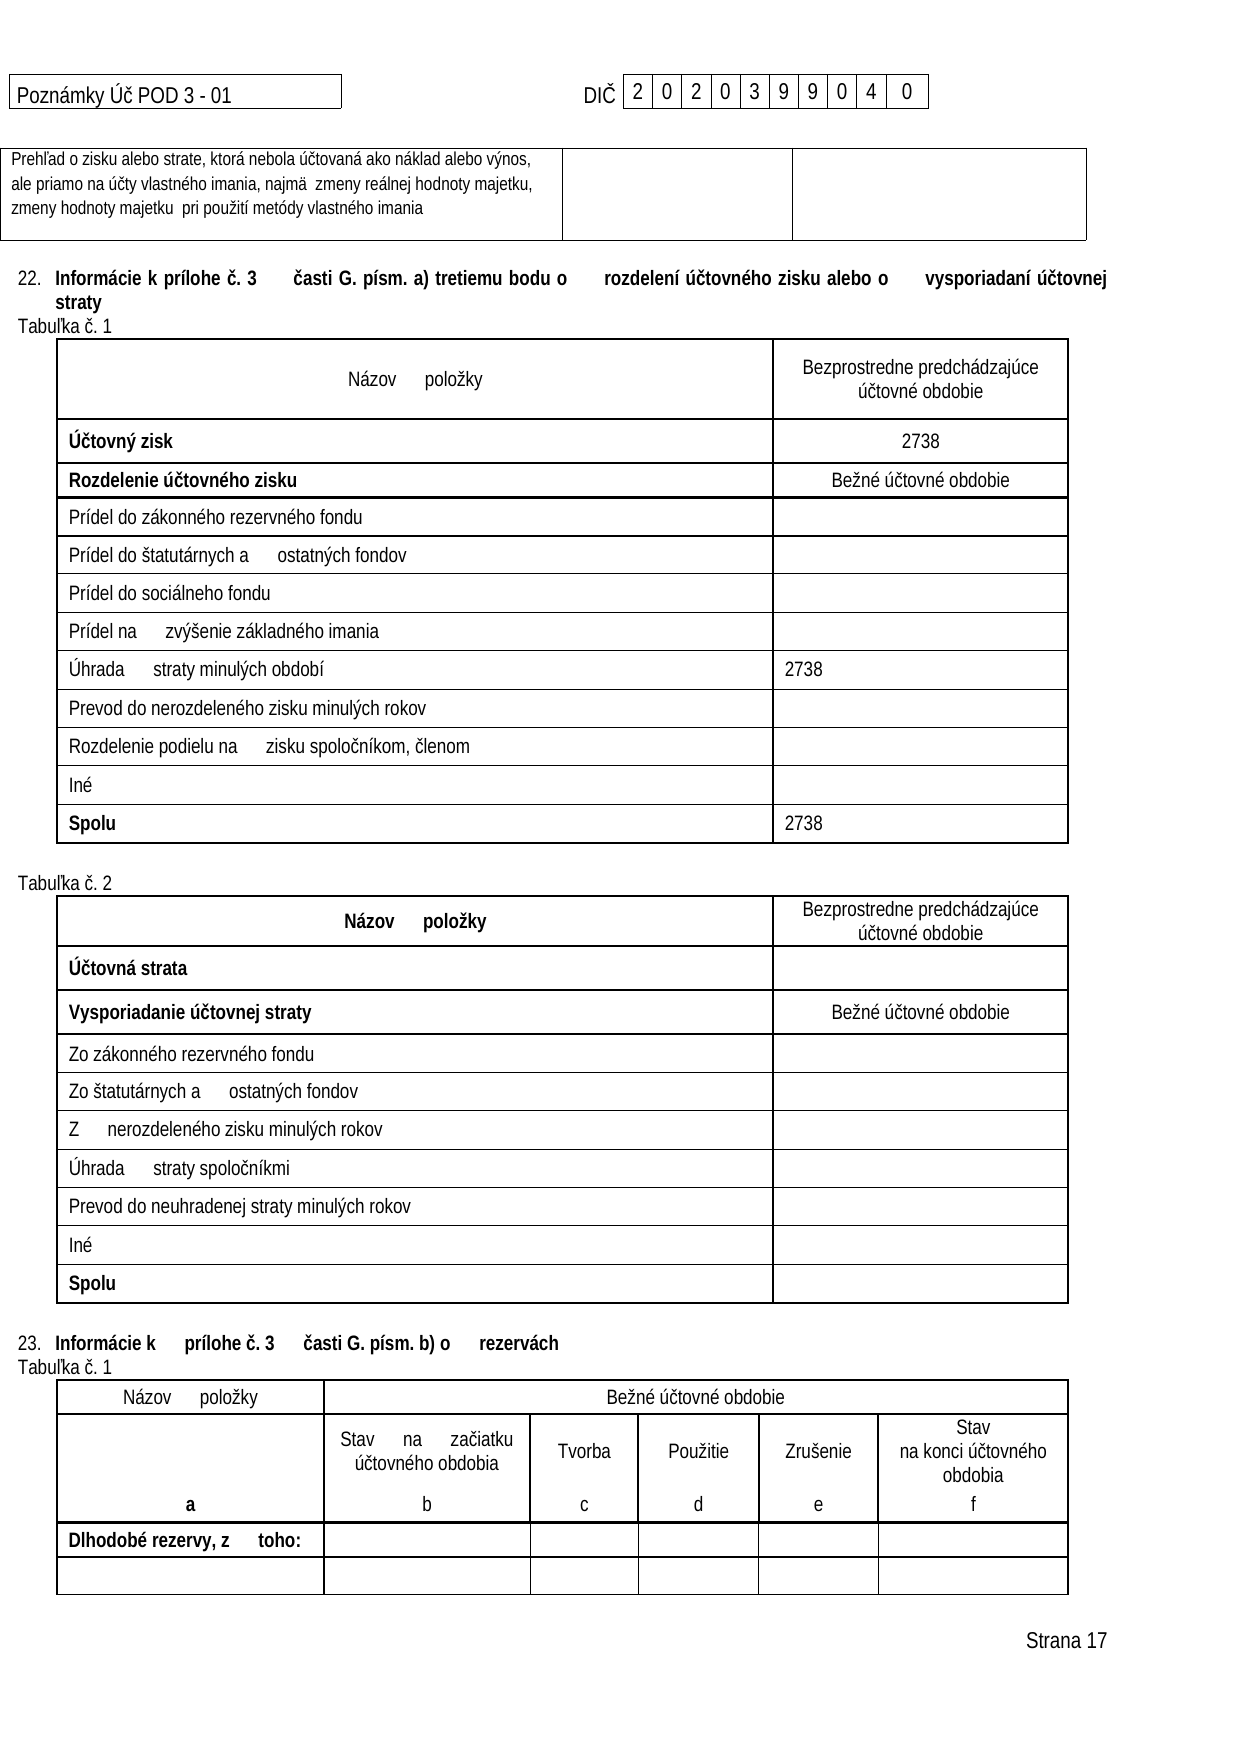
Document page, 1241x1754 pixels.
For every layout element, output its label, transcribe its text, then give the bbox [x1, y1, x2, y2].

text Tabuľka č. 1 [18, 314, 1107, 338]
table_cell [774, 1150, 1067, 1187]
table_cell [774, 947, 1067, 989]
table_cell Prevod do neuhradenej straty minulých rokov [58, 1188, 772, 1225]
table_cell [774, 613, 1067, 650]
table_cell Bežné účtovné obdobie [774, 464, 1067, 496]
table_cell Prehľad o zisku alebo strate, ktorá nebola účtovaná ako náklad alebo výnos, ale priamo na účty vlastného imania, najmä zmeny reálnej hodnoty majetku, zmeny hodnoty majetku pri použití metódy vlastného imania [1, 149, 562, 240]
table_cell [639, 1558, 758, 1594]
text Tabuľka č. 1 [18, 1355, 1107, 1379]
table_cell [774, 574, 1067, 612]
table_cell Prídel na zvýšenie základného imania [58, 613, 772, 650]
table_cell Použitie [639, 1415, 758, 1487]
table_cell Zo štatutárnych a ostatných fondov [58, 1073, 772, 1110]
table_cell a [58, 1487, 323, 1521]
table_cell c [531, 1487, 637, 1521]
list Informácie k prílohe č. 3 časti G. písm. b) o rezervách [18, 1331, 1107, 1355]
table_cell [774, 728, 1067, 765]
table_cell Spolu [58, 1265, 772, 1302]
table_cell [774, 1188, 1067, 1225]
table_cell [879, 1524, 1067, 1556]
table_cell Prevod do nerozdeleného zisku minulých rokov [58, 690, 772, 727]
table_cell f [879, 1487, 1067, 1521]
table_cell Zo zákonného rezervného fondu [58, 1035, 772, 1072]
table_cell d [639, 1487, 758, 1521]
table_cell [774, 1111, 1067, 1148]
table_cell [774, 1265, 1067, 1302]
table_cell [774, 690, 1067, 727]
table_cell [531, 1558, 638, 1594]
table_cell [531, 1524, 638, 1556]
table_cell e [760, 1487, 877, 1521]
table_cell [774, 1035, 1067, 1072]
table_cell Spolu [58, 805, 772, 842]
table_cell [774, 1226, 1067, 1264]
table_cell Prídel do zákonného rezervného fondu [58, 499, 772, 535]
table_cell Dlhodobé rezervy, z toho: [58, 1524, 323, 1556]
table_cell Tvorba [531, 1415, 637, 1487]
table_cell [563, 149, 792, 240]
table_cell Z nerozdeleného zisku minulých rokov [58, 1111, 772, 1148]
table_cell Iné [58, 766, 772, 804]
table_cell Iné [58, 1226, 772, 1264]
table_cell [793, 149, 1086, 240]
table_cell Stav na konci účtovného obdobia [879, 1415, 1067, 1487]
table_cell Prídel do štatutárnych a ostatných fondov [58, 537, 772, 573]
table_header Bežné účtovné obdobie [325, 1381, 1067, 1413]
table_cell [759, 1558, 878, 1594]
list Informácie k prílohe č. 3 časti G. písm. a) tretiemu bodu o rozdelení účtovného zisku alebo o vysporiadaní účtovnej straty [18, 266, 1107, 314]
table_cell Bežné účtovné obdobie [774, 991, 1067, 1033]
table_cell [774, 537, 1067, 573]
table_cell Úhrada straty spoločníkmi [58, 1150, 772, 1187]
table_cell 2738 [774, 420, 1067, 462]
table_header Názov položky [58, 1381, 323, 1413]
table_cell [774, 1073, 1067, 1110]
table_cell [325, 1524, 530, 1556]
table_cell [759, 1524, 878, 1556]
table_header Bezprostredne predchádzajúce účtovné obdobie [774, 897, 1067, 945]
table_cell Rozdelenie podielu na zisku spoločníkom, členom [58, 728, 772, 765]
table_cell Vysporiadanie účtovnej straty [58, 991, 772, 1033]
table_cell [58, 1415, 323, 1487]
table_cell Úhrada straty minulých období [58, 651, 772, 688]
table_cell [774, 766, 1067, 804]
table_cell 2738 [774, 805, 1067, 842]
table_cell 2738 [774, 651, 1067, 688]
table_cell Zrušenie [760, 1415, 877, 1487]
table_cell b [325, 1487, 529, 1521]
table_header Bezprostredne predchádzajúce účtovné obdobie [774, 340, 1067, 418]
table_cell [774, 499, 1067, 535]
table_cell Účtovná strata [58, 947, 772, 989]
table_cell Rozdelenie účtovného zisku [58, 464, 772, 496]
table_cell Účtovný zisk [58, 420, 772, 462]
table_cell [879, 1558, 1067, 1594]
table_cell [325, 1558, 530, 1594]
table_cell [58, 1558, 323, 1594]
table_header Názov položky [58, 897, 772, 945]
table_cell Stav na začiatku účtovného obdobia [325, 1415, 529, 1487]
table_header Názov položky [58, 340, 772, 418]
table_cell Prídel do sociálneho fondu [58, 574, 772, 612]
text Tabuľka č. 2 [18, 871, 1107, 895]
table_cell [639, 1524, 758, 1556]
